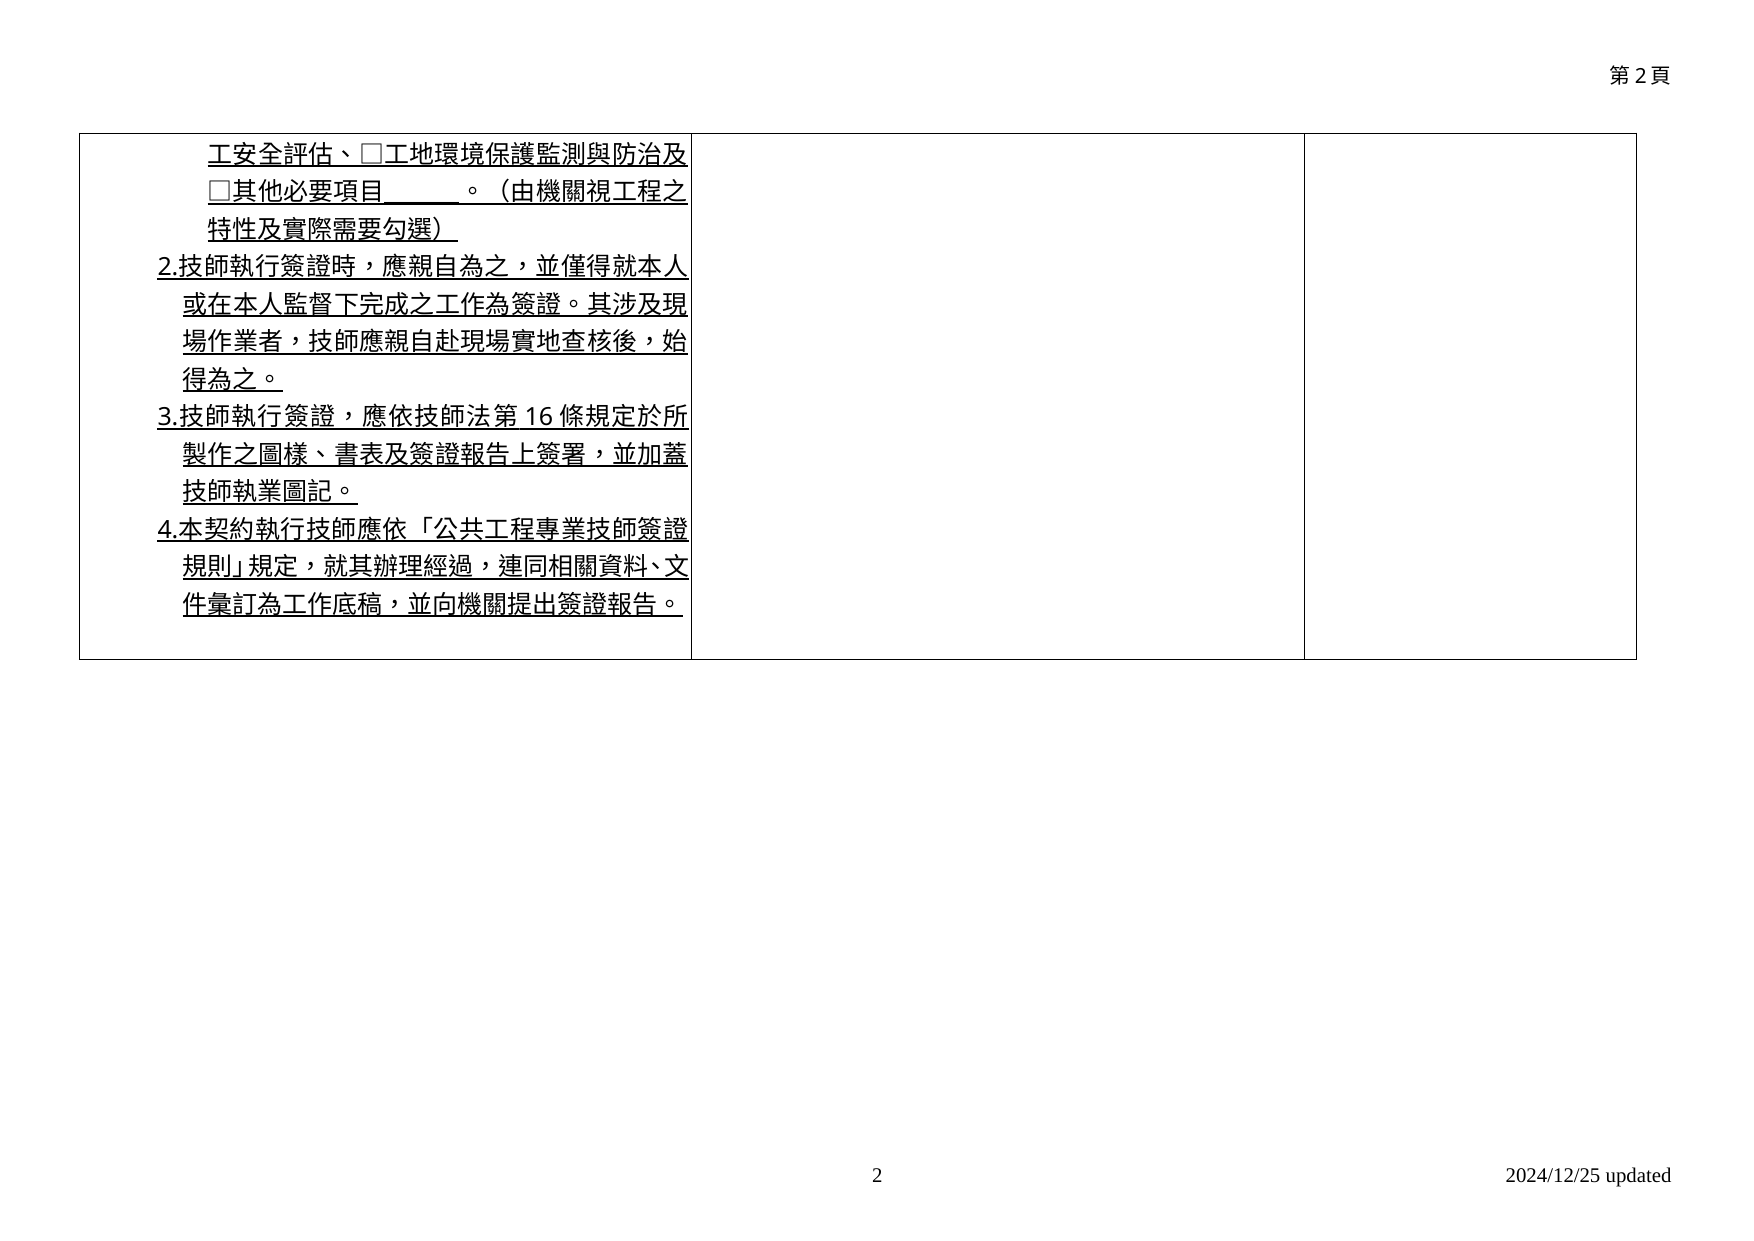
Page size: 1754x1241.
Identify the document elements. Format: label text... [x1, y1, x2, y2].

table_cell 第9條 履約管理 (六)廠商承辦技術服務，其實際提供服務人員應於完成之圖樣及書表上簽署。其依法令須由執（開）業之專門職業及技術人員辦理者，應交由各該人員辦理，並依法辦理簽證。各項設施或設備，依法令規定須由專業技術人員安裝、施工或檢驗者，廠商應依規定辦理。 依本契約完成之圖樣或書表，如屬技師執行業務所製作者，應依技師法第16條規定，由技師本人簽署並加蓋技師執業圖記。 □本契約屬□公共工程實施簽證範圍；□機關依「公共工程專業技師簽證規則」第5條第3項規定，另行擇定應實施簽證範圍： (由機關於招標時載明)及項目： (由機關於招標時載明)。其簽證應依下列規定辦理。 1.本契約實施公共工程專業技師簽證，廠商須於簽約後＿＿日內(由機關於招標時載明)提報其實施簽證之執行計畫，經機關同意後執行之。（本執行計畫應具之工作項目，機關應依工程種類、規模及實際需要定之） □屬設計簽證者，包括□補充測量、□補充地質調查與鑽探、□施工規範與施工說明、□數量計算、□預算書、□設計圖與計算書、□施工安全評估、□工地環境保護監測與防治及□其他必要項目＿＿＿。（由機關視工程之特性及實際需要勾選） 2.技師執行簽證時，應親自為之，並僅得就本人或在本人監督下完成之工作為簽證。其涉及現場作業者，技師應親自赴現場實地查核後，始得為之。 3.技師執行簽證，應依技師法第16條規定於所製作之圖樣、書表及簽證報告上簽署，並加蓋技師執業圖記。 4.本契約執行技師應依「公共工程專業技師簽證規則」規定，就其辦理經過，連同相關資料、文件彙訂為工作底稿，並向機關提出簽證報告。 [80, 134, 691, 659]
table_cell [1305, 134, 1636, 659]
table_cell 第9條 履約管理 (六)廠商應於設計完成之圖樣及書表上簽署，並依法令辦理相關簽證或審查。各項設施或設備，依法令規定須由專業技術人員安裝、施工或檢驗者，廠商應依規定辦理。 [692, 134, 1304, 659]
